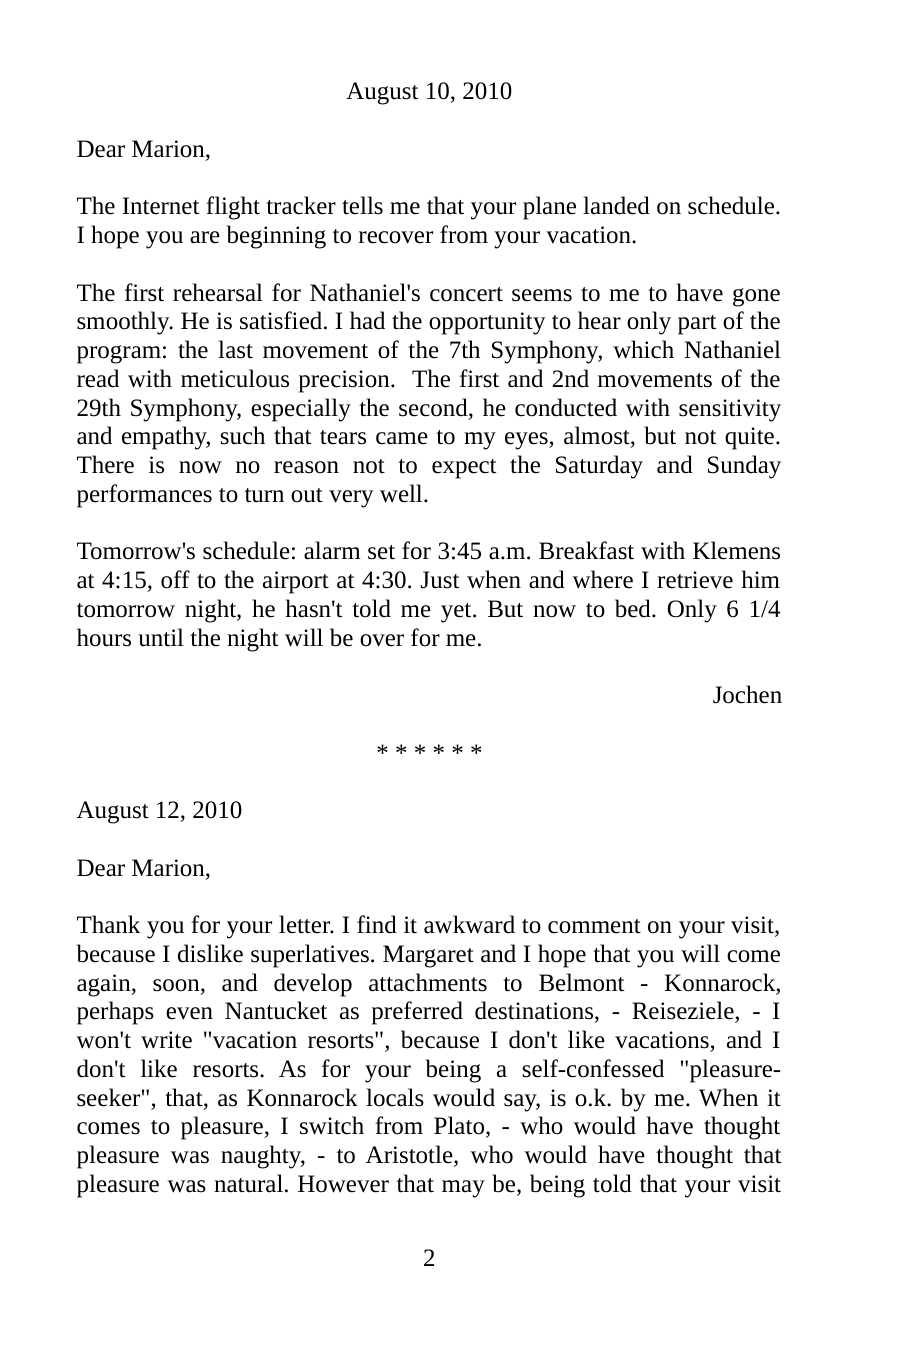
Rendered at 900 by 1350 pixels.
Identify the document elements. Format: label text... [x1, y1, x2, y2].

text Tomorrow's schedule: alarm set for 3:45 a.m. Breakfast with Klemens at 4:15, off to the airport at 4:30. Just when and where I retrieve him tomorrow night, he hasn't told me yet. But now to bed. Only 6 1/4 hours until the night will be over for me. [76, 536, 782, 651]
text The Internet flight tracker tells me that your plane landed on schedule. I hope you are beginning to recover from your vacation. [76, 191, 782, 249]
text August 10, 2010 [76, 76, 782, 105]
text Thank you for your letter. I find it awkward to comment on your visit, because I dislike superlatives. Margaret and I hope that you will come again, soon, and develop attachments to Belmont - Konnarock, perhaps even Nantucket as preferred destinations, - Reiseziele, - I won't write "vacation resorts", because I don't like vacations, and I don't like resorts. As for your being a self-confessed "pleasure-seeker", that, as Konnarock locals would say, is o.k. by me. When it comes to pleasure, I switch from Plato, - who would have thought pleasure was naughty, - to Aristotle, who would have thought that pleasure was natural. However that may be, being told that your visit [76, 910, 782, 1198]
text * * * * * * [76, 738, 782, 766]
text August 12, 2010 [76, 795, 782, 824]
text The first rehearsal for Nathaniel's concert seems to me to have gone smoothly. He is satisfied. I had the opportunity to hear only part of the program: the last movement of the 7th Symphony, which Nathaniel read with meticulous precision. The first and 2nd movements of the 29th Symphony, especially the second, he conducted with sensitivity and empathy, such that tears came to my eyes, almost, but not quite. There is now no reason not to expect the Saturday and Sunday performances to turn out very well. [76, 278, 782, 508]
text Jochen [76, 680, 782, 709]
text Dear Marion, [76, 134, 782, 163]
text Dear Marion, [76, 853, 782, 881]
